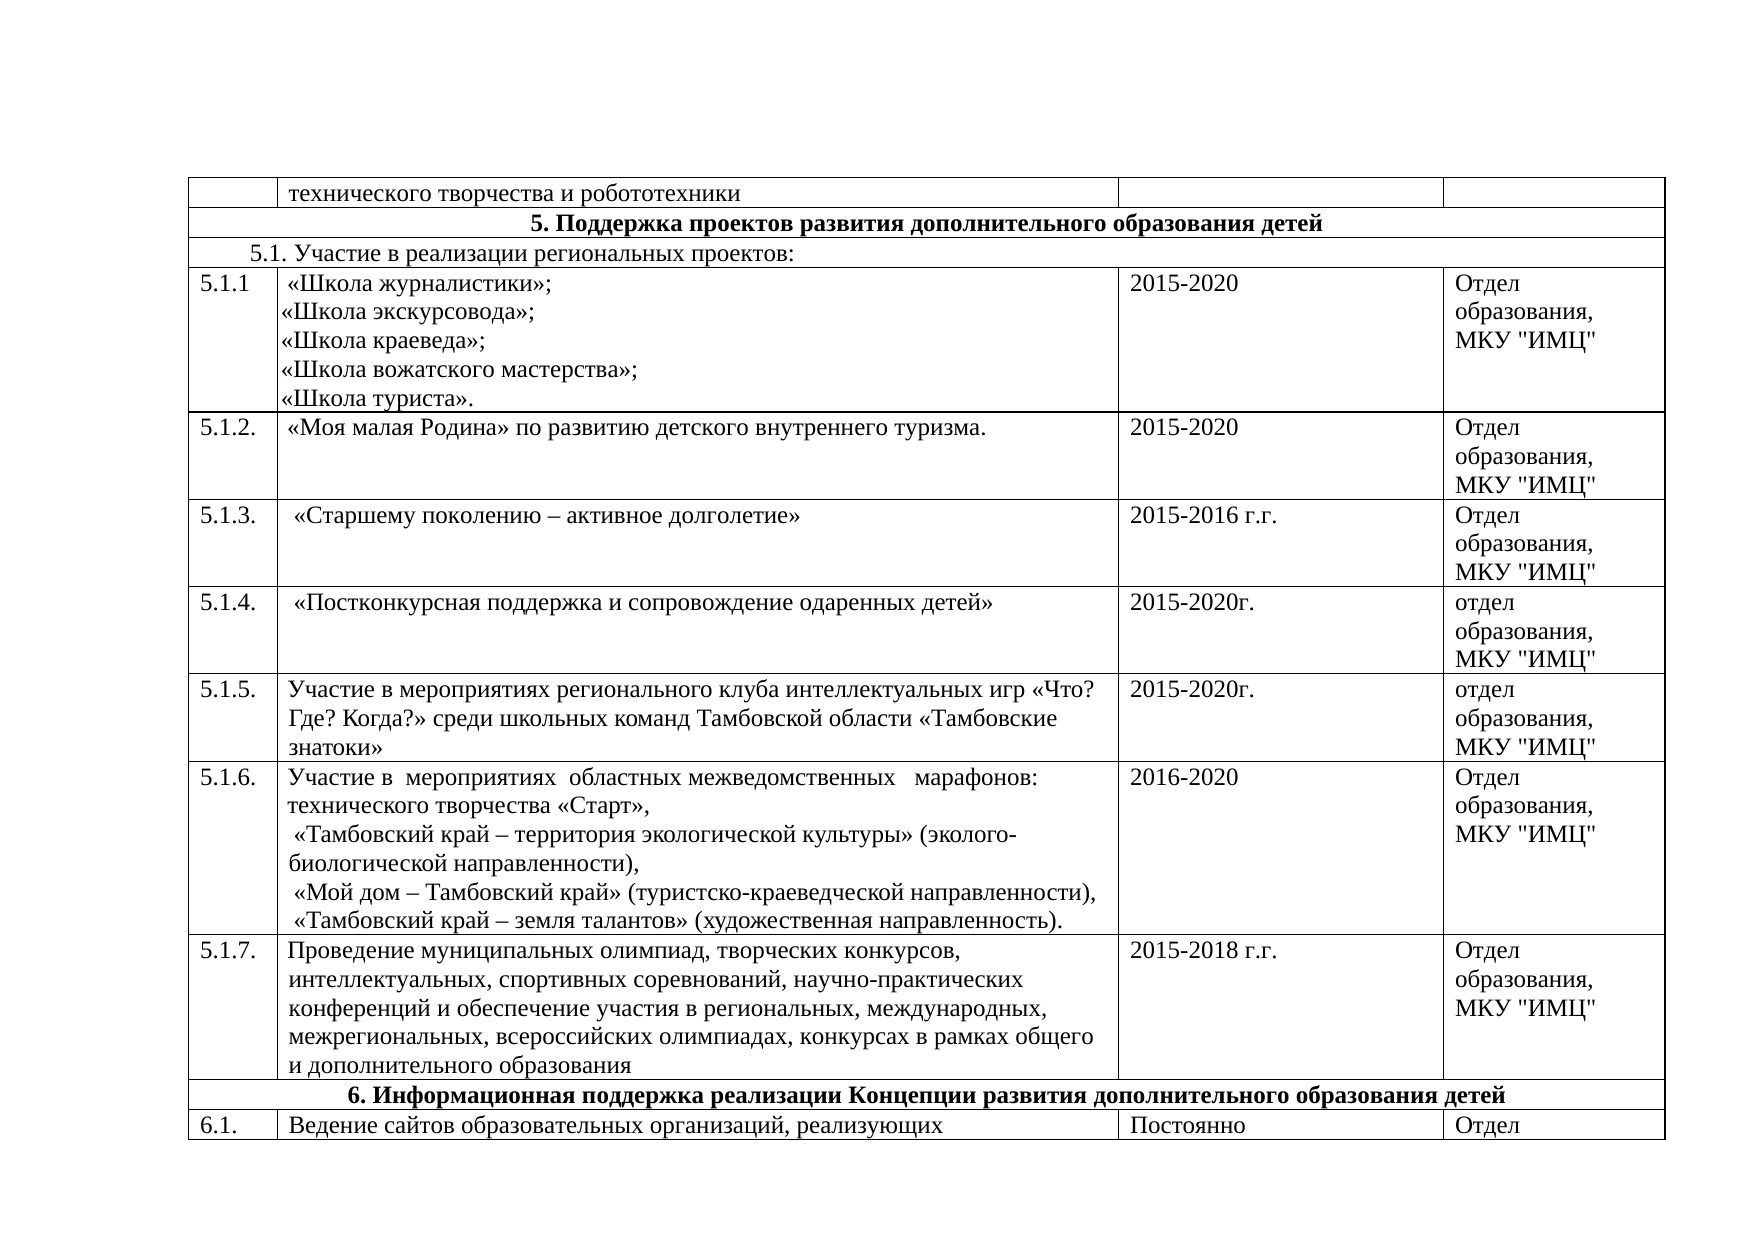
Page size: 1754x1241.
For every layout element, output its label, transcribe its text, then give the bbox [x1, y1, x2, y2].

table_cell Отдел образования, МКУ "ИМЦ" [1444, 500, 1664, 586]
table_cell 5.1.7. [189, 935, 277, 1079]
table_cell 5.1. Участие в реализации региональных проектов: [189, 238, 1664, 267]
table_cell Отдел образования, МКУ "ИМЦ" [1444, 762, 1664, 934]
table_cell [189, 178, 277, 207]
table_cell 2016-2020 [1119, 762, 1443, 934]
table_cell 6.1. [189, 1110, 277, 1138]
table_cell 2015-2020 [1119, 413, 1443, 499]
table_cell 5.1.3. [189, 500, 277, 586]
table_cell Отдел образования, МКУ "ИМЦ" [1444, 935, 1664, 1079]
table_cell [1444, 178, 1664, 207]
table_cell Отдел образования, МКУ "ИМЦ" [1444, 268, 1664, 411]
table_cell Проведение муниципальных олимпиад, творческих конкурсов, интеллектуальных, спортивных соревнований, научно-практических конференций и обеспечение участия в региональных, международных, межрегиональных, всероссийских олимпиадах, конкурсах в рамках общего и дополнительного образования [278, 935, 1118, 1079]
table_cell 2015-2020 [1119, 268, 1443, 411]
table_cell «Моя малая Родина» по развитию детского внутреннего туризма. [278, 413, 1118, 499]
table_cell 5. Поддержка проектов развития дополнительного образования детей [189, 208, 1664, 237]
table_cell Ведение сайтов образовательных организаций, реализующих [278, 1110, 1118, 1138]
table_cell отдел образования, МКУ "ИМЦ" [1444, 587, 1664, 673]
table_cell Отдел [1444, 1110, 1664, 1138]
table_cell Участие в мероприятиях регионального клуба интеллектуальных игр «Что? Где? Когда?» среди школьных команд Тамбовской области «Тамбовские знатоки» [278, 674, 1118, 761]
table_cell Участие в мероприятиях областных межведомственных марафонов: технического творчества «Старт», «Тамбовский край – территория экологической культуры» (эколого-биологической направленности), «Мой дом – Тамбовский край» (туристско-краеведческой направленности), «Тамбовский край – земля талантов» (художественная направленность). [278, 762, 1118, 934]
table_cell «Школа журналистики»; «Школа экскурсовода»; «Школа краеведа»; «Школа вожатского мастерства»; «Школа туриста». [278, 268, 1118, 411]
table_cell «Постконкурсная поддержка и сопровождение одаренных детей» [278, 587, 1118, 673]
table_cell 6. Информационная поддержка реализации Концепции развития дополнительного образования детей [189, 1080, 1664, 1109]
table_cell отдел образования, МКУ "ИМЦ" [1444, 674, 1664, 761]
table_cell 2015-2016 г.г. [1119, 500, 1443, 586]
table_cell Отдел образования, МКУ "ИМЦ" [1444, 413, 1664, 499]
table_cell «Старшему поколению – активное долголетие» [278, 500, 1118, 586]
table_cell 5.1.4. [189, 587, 277, 673]
table_cell 5.1.1 [189, 268, 277, 411]
table_cell 2015-2018 г.г. [1119, 935, 1443, 1079]
table_cell 2015-2020г. [1119, 587, 1443, 673]
table_cell технического творчества и робототехники [278, 178, 1118, 207]
table_cell 5.1.5. [189, 674, 277, 761]
table_cell Постоянно [1119, 1110, 1443, 1138]
table_cell [1119, 178, 1443, 207]
table_cell 5.1.6. [189, 762, 277, 934]
table_cell 5.1.2. [189, 413, 277, 499]
table_cell 2015-2020г. [1119, 674, 1443, 761]
